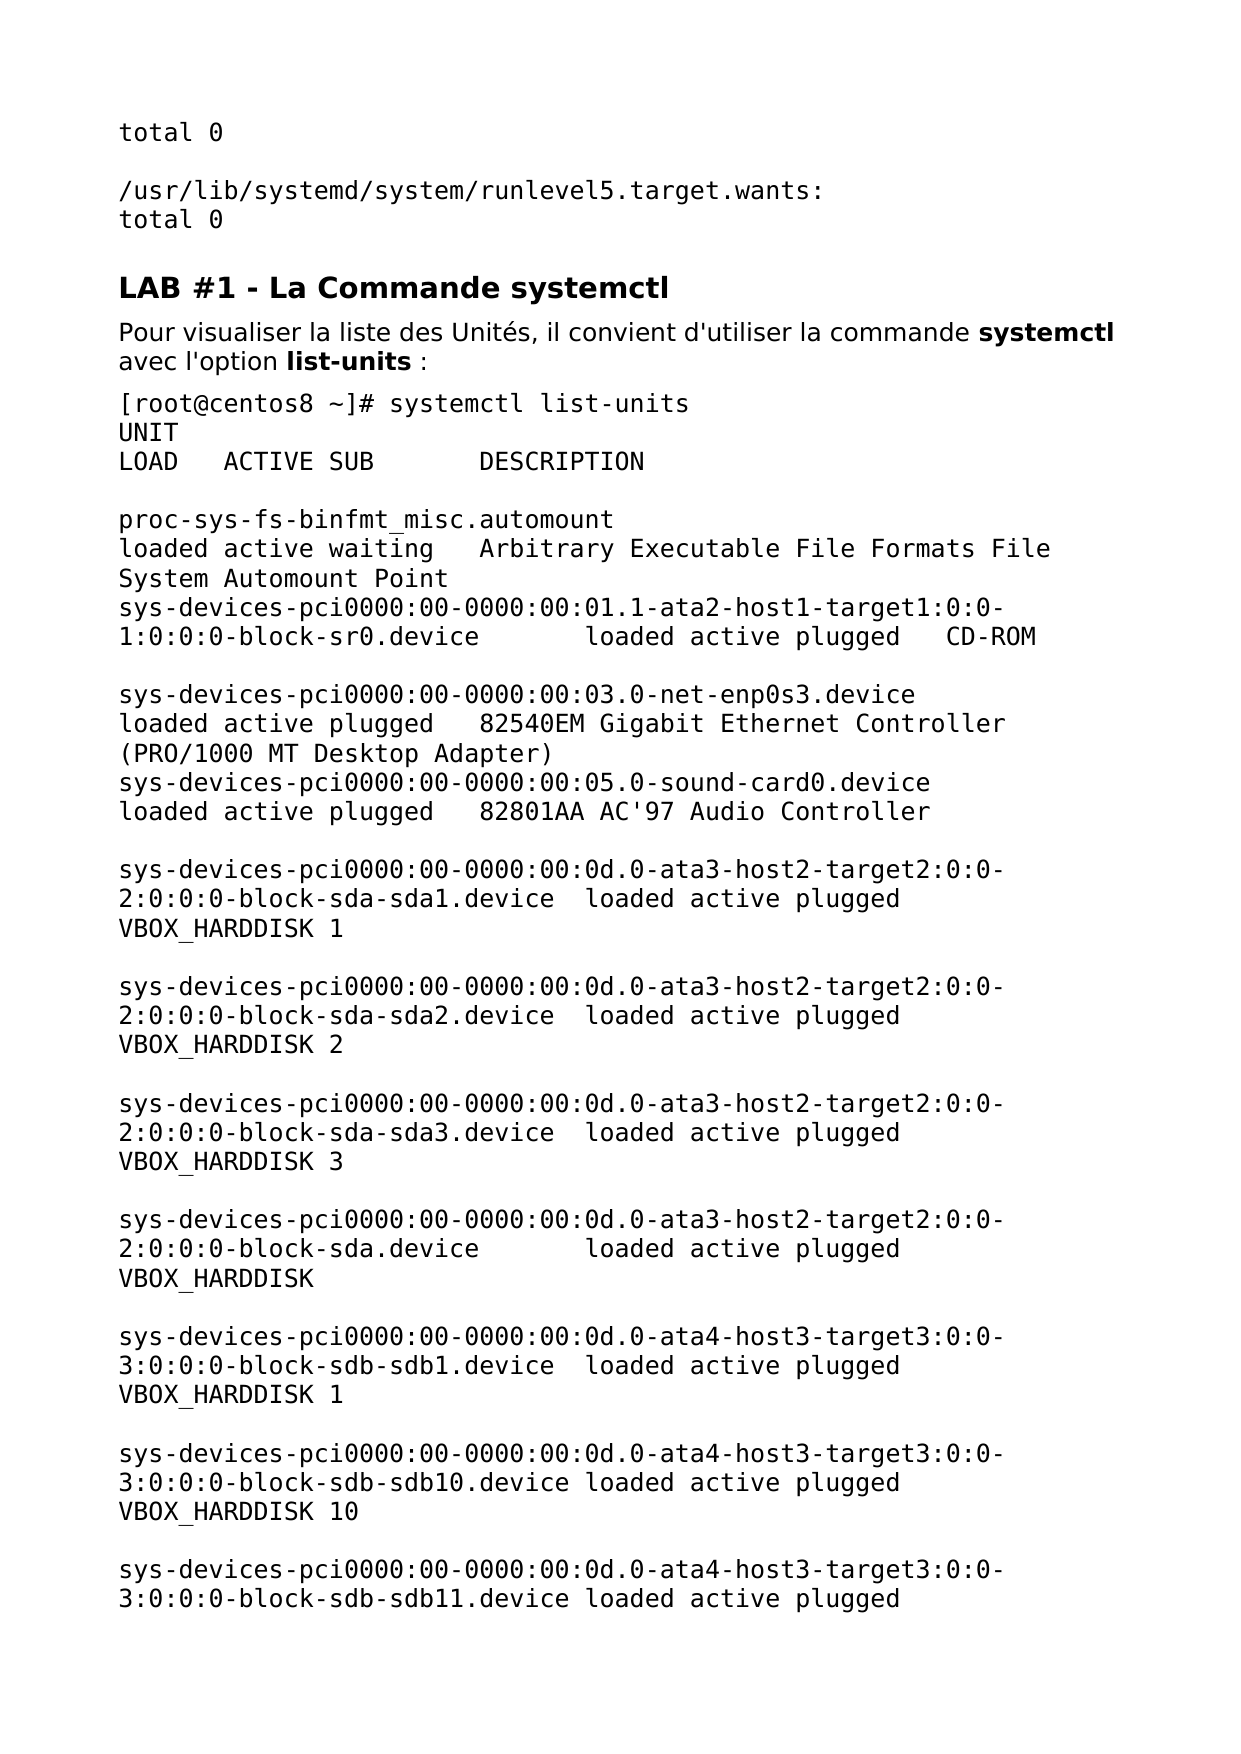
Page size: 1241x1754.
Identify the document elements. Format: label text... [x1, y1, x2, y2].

text Pour visualiser la liste des Unités, il convient d'utiliser la commande systemctl avec l'option list-units : [118, 318, 1122, 376]
text total 0 /usr/lib/systemd/system/runlevel5.target.wants: total 0 [118, 118, 1122, 235]
subtitle LAB #1 - La Commande systemctl [118, 272, 1122, 306]
text [root@centos8 ~]# systemctl list-units UNIT LOAD ACTIVE SUB DESCRIPTION proc-sys-fs-binfmt_misc.automount loaded active waiting Arbitrary Executable File Formats File System Automount Point sys-devices-pci0000:00-0000:00:01.1-ata2-host1-target1:0:0-1:0:0:0-block-sr0.device loaded active plugged CD-ROM sys-devices-pci0000:00-0000:00:03.0-net-enp0s3.device loaded active plugged 82540EM Gigabit Ethernet Controller (PRO/1000 MT Desktop Adapter) sys-devices-pci0000:00-0000:00:05.0-sound-card0.device loaded active plugged 82801AA AC'97 Audio Controller sys-devices-pci0000:00-0000:00:0d.0-ata3-host2-target2:0:0-2:0:0:0-block-sda-sda1.device loaded active plugged VBOX_HARDDISK 1 sys-devices-pci0000:00-0000:00:0d.0-ata3-host2-target2:0:0-2:0:0:0-block-sda-sda2.device loaded active plugged VBOX_HARDDISK 2 sys-devices-pci0000:00-0000:00:0d.0-ata3-host2-target2:0:0-2:0:0:0-block-sda-sda3.device loaded active plugged VBOX_HARDDISK 3 sys-devices-pci0000:00-0000:00:0d.0-ata3-host2-target2:0:0-2:0:0:0-block-sda.device loaded active plugged VBOX_HARDDISK sys-devices-pci0000:00-0000:00:0d.0-ata4-host3-target3:0:0-3:0:0:0-block-sdb-sdb1.device loaded active plugged VBOX_HARDDISK 1 sys-devices-pci0000:00-0000:00:0d.0-ata4-host3-target3:0:0-3:0:0:0-block-sdb-sdb10.device loaded active plugged VBOX_HARDDISK 10 sys-devices-pci0000:00-0000:00:0d.0-ata4-host3-target3:0:0-3:0:0:0-block-sdb-sdb11.device loaded active plugged [118, 389, 1122, 1614]
